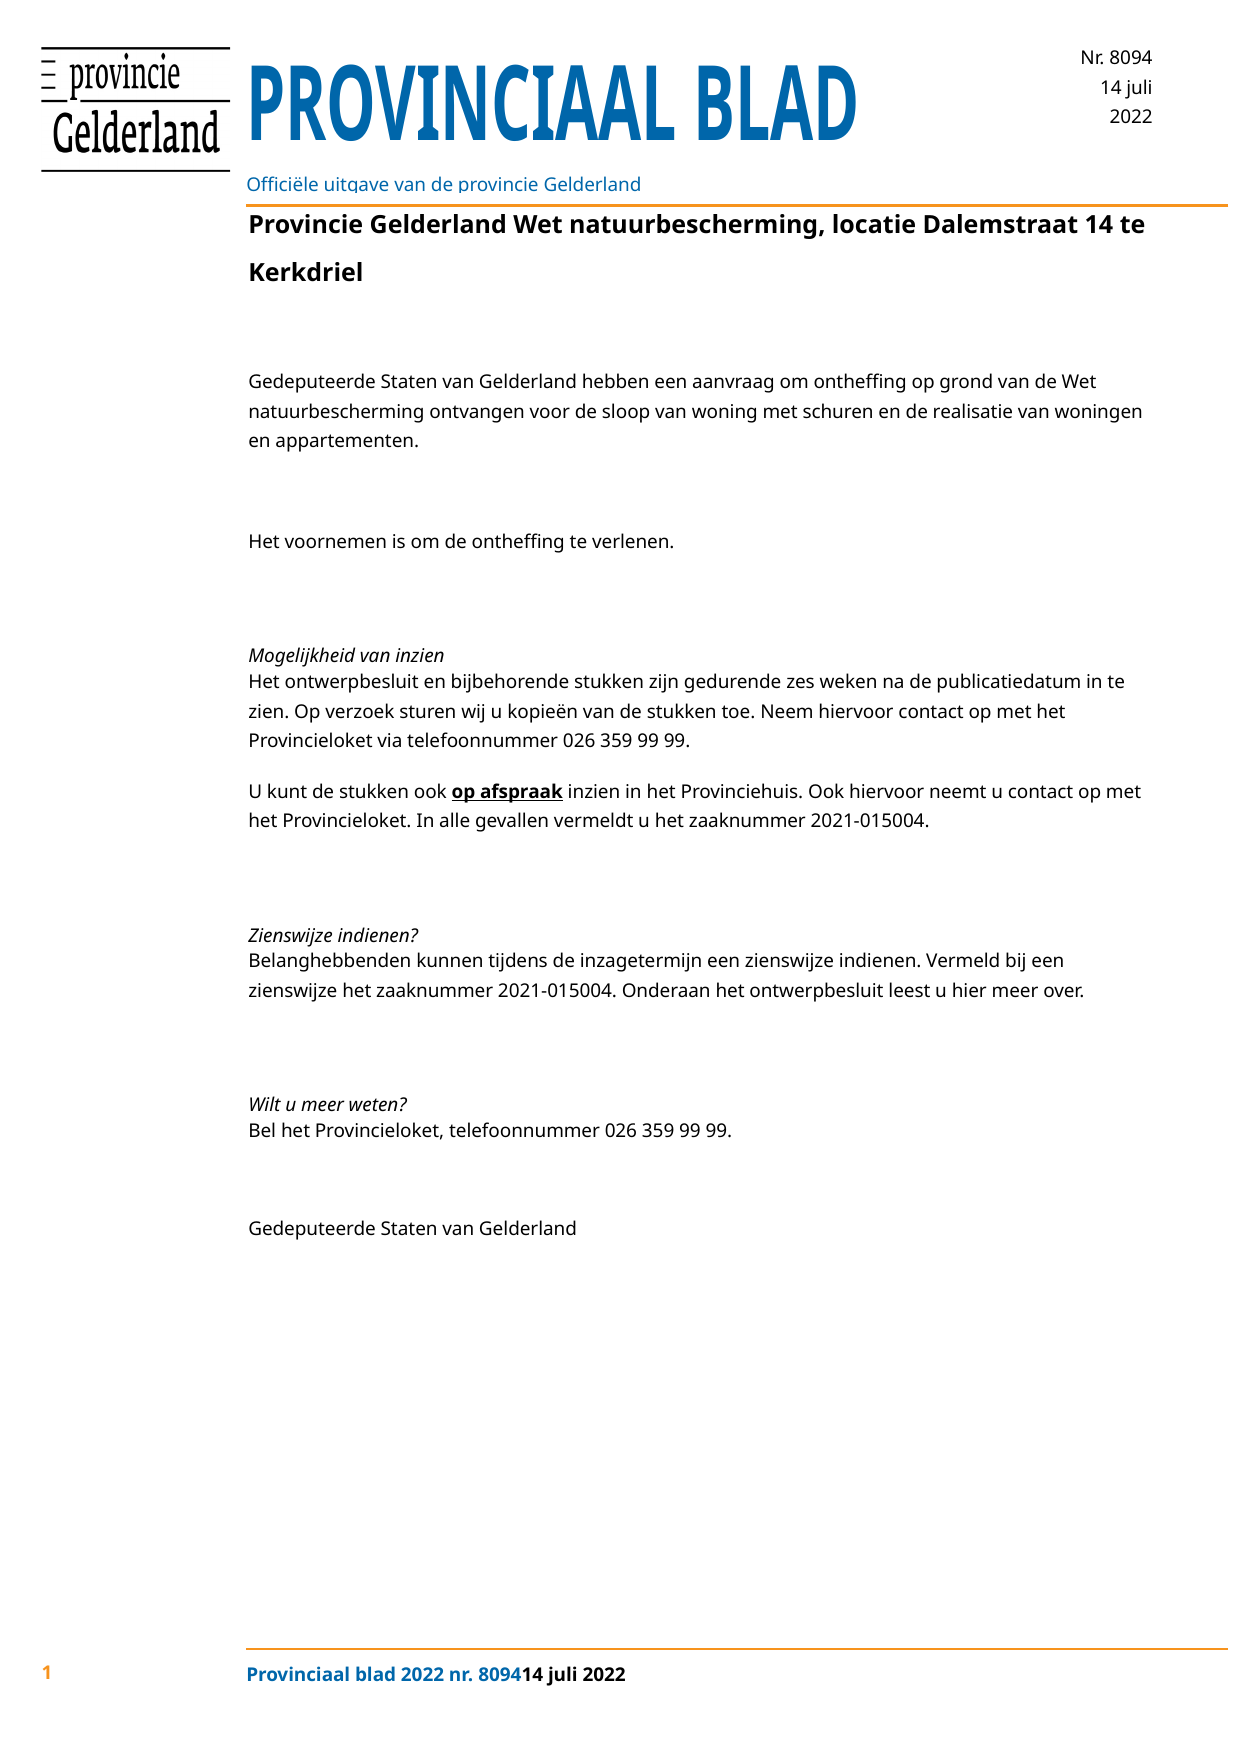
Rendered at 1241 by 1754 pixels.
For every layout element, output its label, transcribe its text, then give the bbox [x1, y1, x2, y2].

text Provincie Gelderland Wet natuurbescherming, locatie Dalemstraat 14 te Kerkdriel [248, 207, 1152, 288]
text Gedeputeerde Staten van Gelderland hebben een aanvraag om ontheffing op grond van de Wet natuurbescherming ontvangen voor de sloop van woning met schuren en de realisatie van woningen en appartementen. [248, 368, 1152, 453]
text Wilt u meer weten? [248, 1092, 1152, 1117]
text Bel het Provincieloket, telefoonnummer 026 359 99 99. [248, 1117, 1152, 1143]
text Zienswijze indienen? [248, 922, 1152, 948]
text Mogelijkheid van inzien [248, 643, 1152, 668]
text U kunt de stukken ook op afspraak inzien in het Provinciehuis. Ook hiervoor neemt u contact op met het Provincieloket. In alle gevallen vermeldt u het zaaknummer 2021-015004. [248, 778, 1152, 833]
text Belanghebbenden kunnen tijdens de inzagetermijn een zienswijze indienen. Vermeld bij een zienswijze het zaaknummer 2021-015004. Onderaan het ontwerpbesluit leest u hier meer over. [248, 948, 1152, 1003]
picture [41, 47, 231, 172]
text Gedeputeerde Staten van Gelderland [248, 1216, 1152, 1241]
text Het ontwerpbesluit en bijbehorende stukken zijn gedurende zes weken na de publicatiedatum in te zien. Op verzoek sturen wij u kopieën van de stukken toe. Neem hiervoor contact op met het Provincieloket via telefoonnummer 026 359 99 99. [248, 668, 1152, 753]
text Het voornemen is om de ontheffing te verlenen. [248, 528, 1152, 554]
